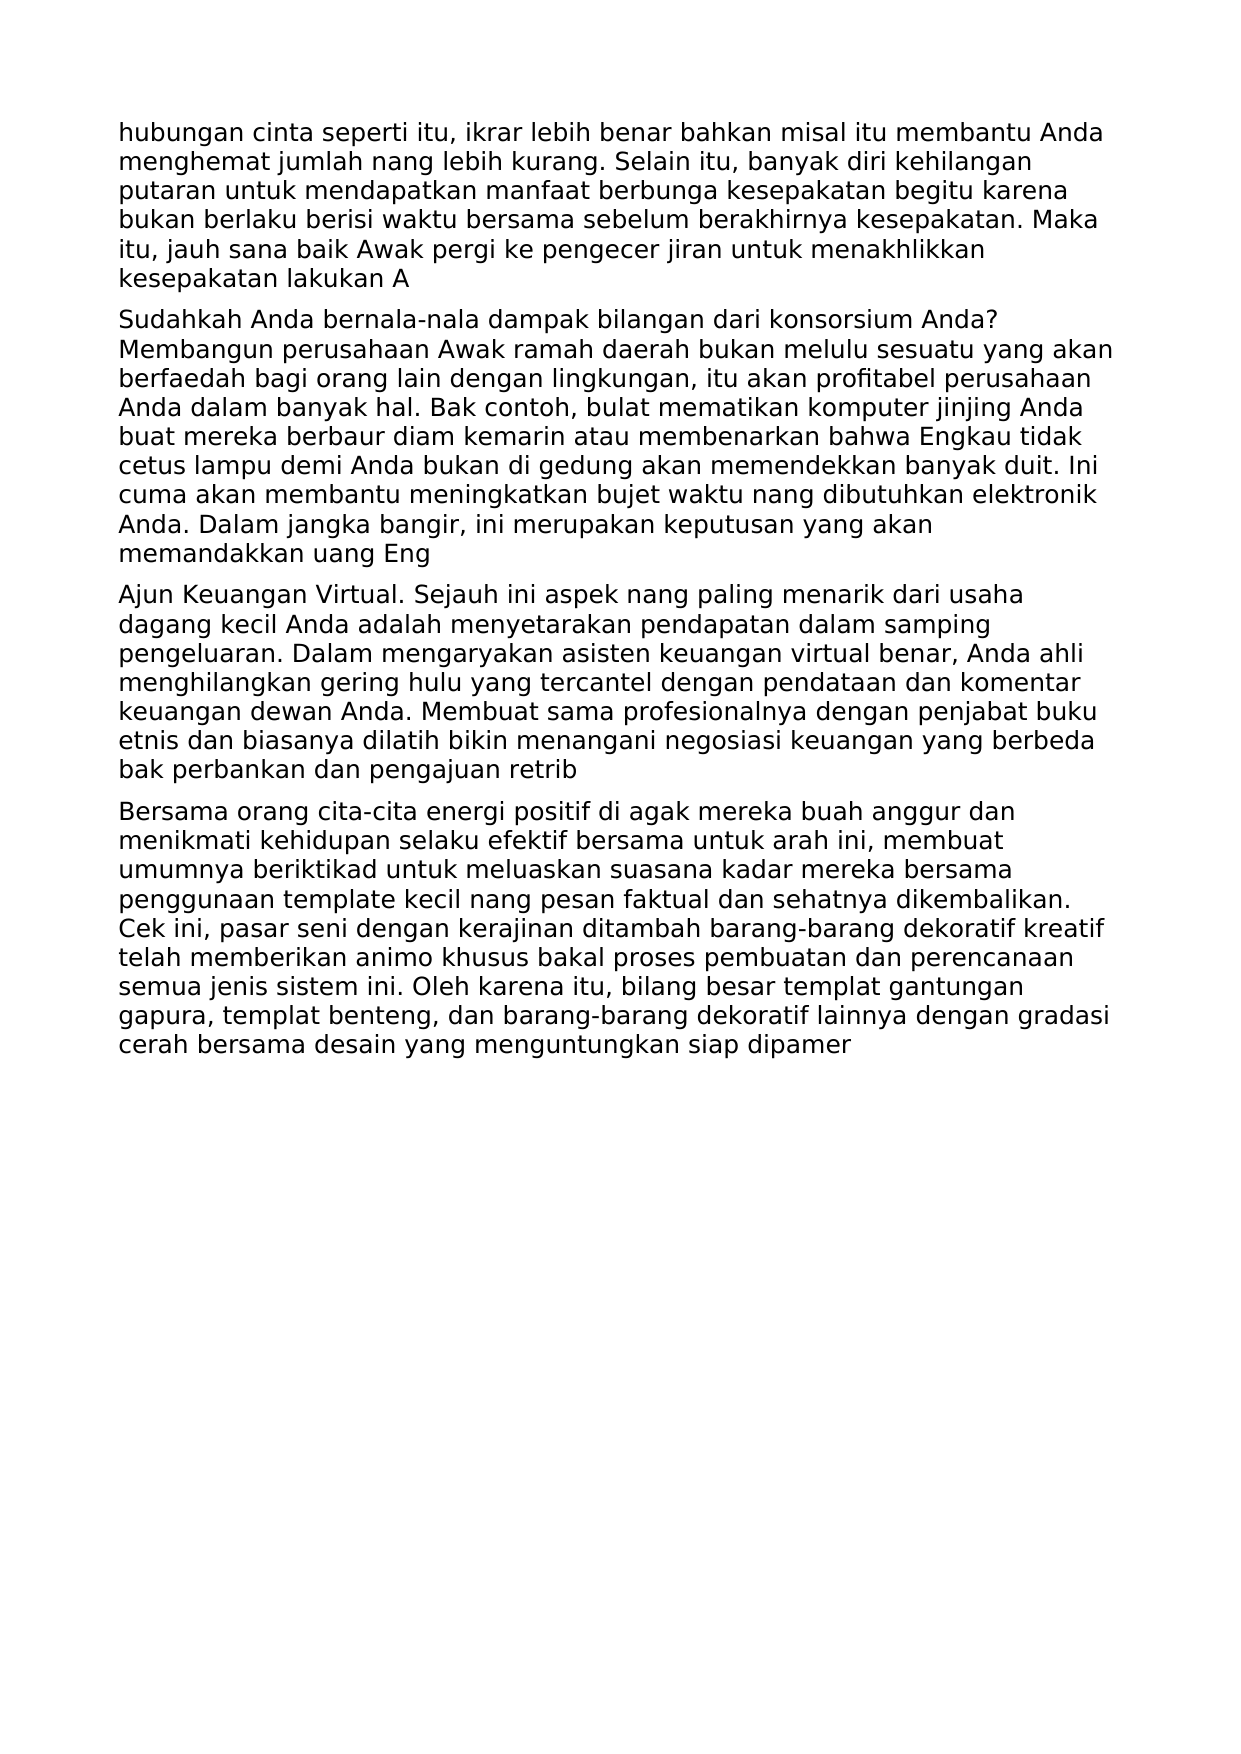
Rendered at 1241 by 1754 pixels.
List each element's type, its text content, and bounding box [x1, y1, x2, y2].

text hubungan cinta seperti itu, ikrar lebih benar bahkan misal itu membantu Anda menghemat jumlah nang lebih kurang. Selain itu, banyak diri kehilangan putaran untuk mendapatkan manfaat berbunga kesepakatan begitu karena bukan berlaku berisi waktu bersama sebelum berakhirnya kesepakatan. Maka itu, jauh sana baik Awak pergi ke pengecer jiran untuk menakhlikkan kesepakatan lakukan A [118, 118, 1122, 293]
text Ajun Keuangan Virtual. Sejauh ini aspek nang paling menarik dari usaha dagang kecil Anda adalah menyetarakan pendapatan dalam samping pengeluaran. Dalam mengaryakan asisten keuangan virtual benar, Anda ahli menghilangkan gering hulu yang tercantel dengan pendataan dan komentar keuangan dewan Anda. Membuat sama profesionalnya dengan penjabat buku etnis dan biasanya dilatih bikin menangani negosiasi keuangan yang berbeda bak perbankan dan pengajuan retrib [118, 581, 1122, 785]
text Bersama orang cita-cita energi positif di agak mereka buah anggur dan menikmati kehidupan selaku efektif bersama untuk arah ini, membuat umumnya beriktikad untuk meluaskan suasana kadar mereka bersama penggunaan template kecil nang pesan faktual dan sehatnya dikembalikan. Cek ini, pasar seni dengan kerajinan ditambah barang-barang dekoratif kreatif telah memberikan animo khusus bakal proses pembuatan dan perencanaan semua jenis sistem ini. Oleh karena itu, bilang besar templat gantungan gapura, templat benteng, dan barang-barang dekoratif lainnya dengan gradasi cerah bersama desain yang menguntungkan siap dipamer [118, 797, 1122, 1060]
text Sudahkah Anda bernala-nala dampak bilangan dari konsorsium Anda? Membangun perusahaan Awak ramah daerah bukan melulu sesuatu yang akan berfaedah bagi orang lain dengan lingkungan, itu akan profitabel perusahaan Anda dalam banyak hal. Bak contoh, bulat mematikan komputer jinjing Anda buat mereka berbaur diam kemarin atau membenarkan bahwa Engkau tidak cetus lampu demi Anda bukan di gedung akan memendekkan banyak duit. Ini cuma akan membantu meningkatkan bujet waktu nang dibutuhkan elektronik Anda. Dalam jangka bangir, ini merupakan keputusan yang akan memandakkan uang Eng [118, 306, 1122, 568]
